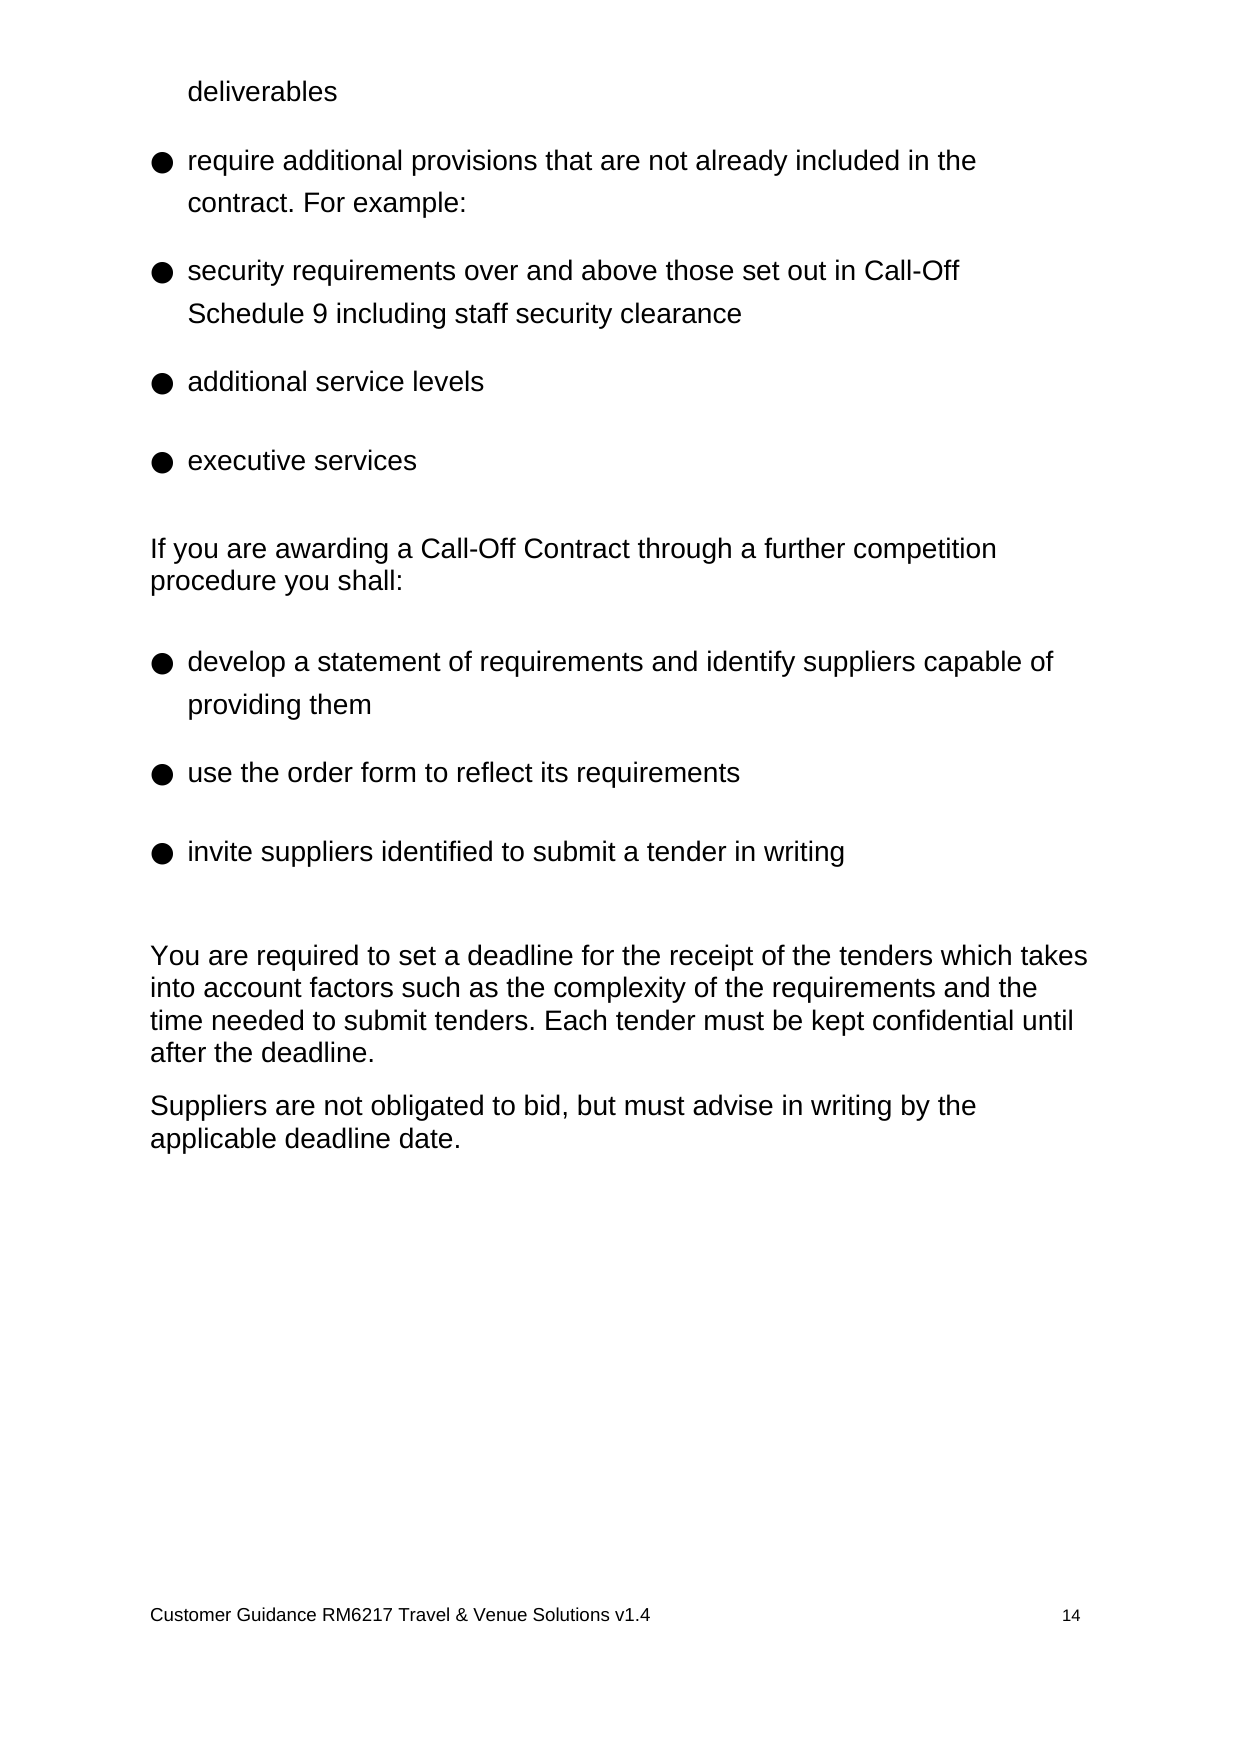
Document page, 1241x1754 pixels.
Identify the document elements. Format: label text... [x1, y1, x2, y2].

list deliverables [150, 75, 1078, 107]
list develop a statement of requirements and identify suppliers capable of providing them [150, 630, 1078, 720]
list require additional provisions that are not already included in the contract. For example: [150, 128, 1078, 218]
list use the order form to reflect its requirements [150, 741, 1078, 799]
text If you are awarding a Call-Off Contract through a further competition procedure you shall: [150, 532, 1090, 597]
list invite suppliers identified to submit a tender in writing [150, 819, 1078, 877]
list executive services [150, 429, 1078, 486]
list additional service levels [150, 350, 1078, 408]
text Suppliers are not obligated to bid, but must advise in writing by the applicable deadline date. [150, 1089, 1090, 1154]
text You are required to set a deadline for the receipt of the tenders which takes into account factors such as the complexity of the requirements and the time needed to submit tenders. Each tender must be kept confidential until after the deadline. [150, 939, 1090, 1068]
list security requirements over and above those set out in Call-Off Schedule 9 including staff security clearance [150, 239, 1078, 329]
